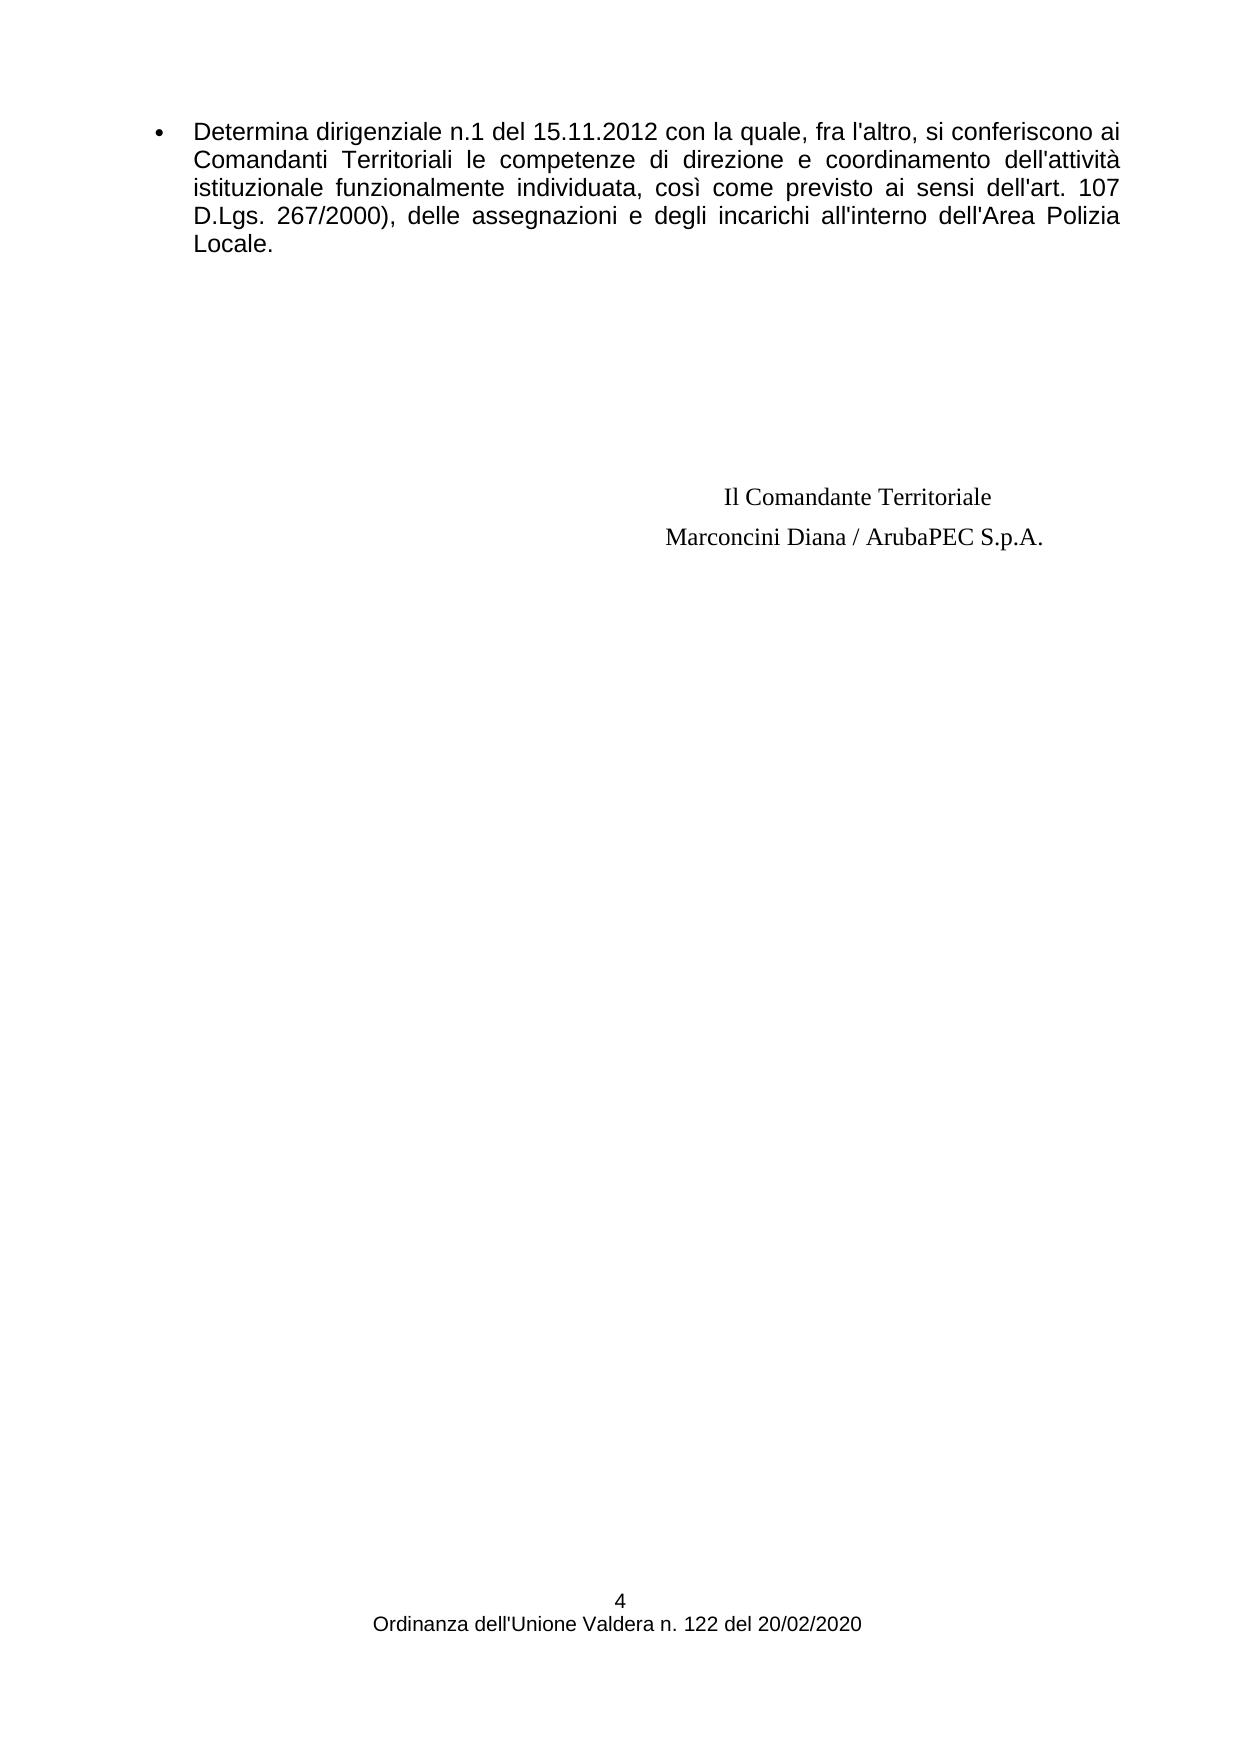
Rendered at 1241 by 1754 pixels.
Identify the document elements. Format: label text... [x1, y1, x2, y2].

text Marconcini Diana / ArubaPEC S.p.A. [593, 523, 1122, 551]
text Il Comandante Territoriale [593, 483, 1122, 511]
list Determina dirigenziale n.1 del 15.11.2012 con la quale, fra l'altro, si conferiscono ai Comandanti Territoriali le competenze di direzione e coordinamento dell'attività istituzionale funzionalmente individuata, così come previsto ai sensi dell'art. 107 D.Lgs. 267/2000), delle assegnazioni e degli incarichi all'interno dell'Area Polizia Locale. [156, 118, 1122, 258]
